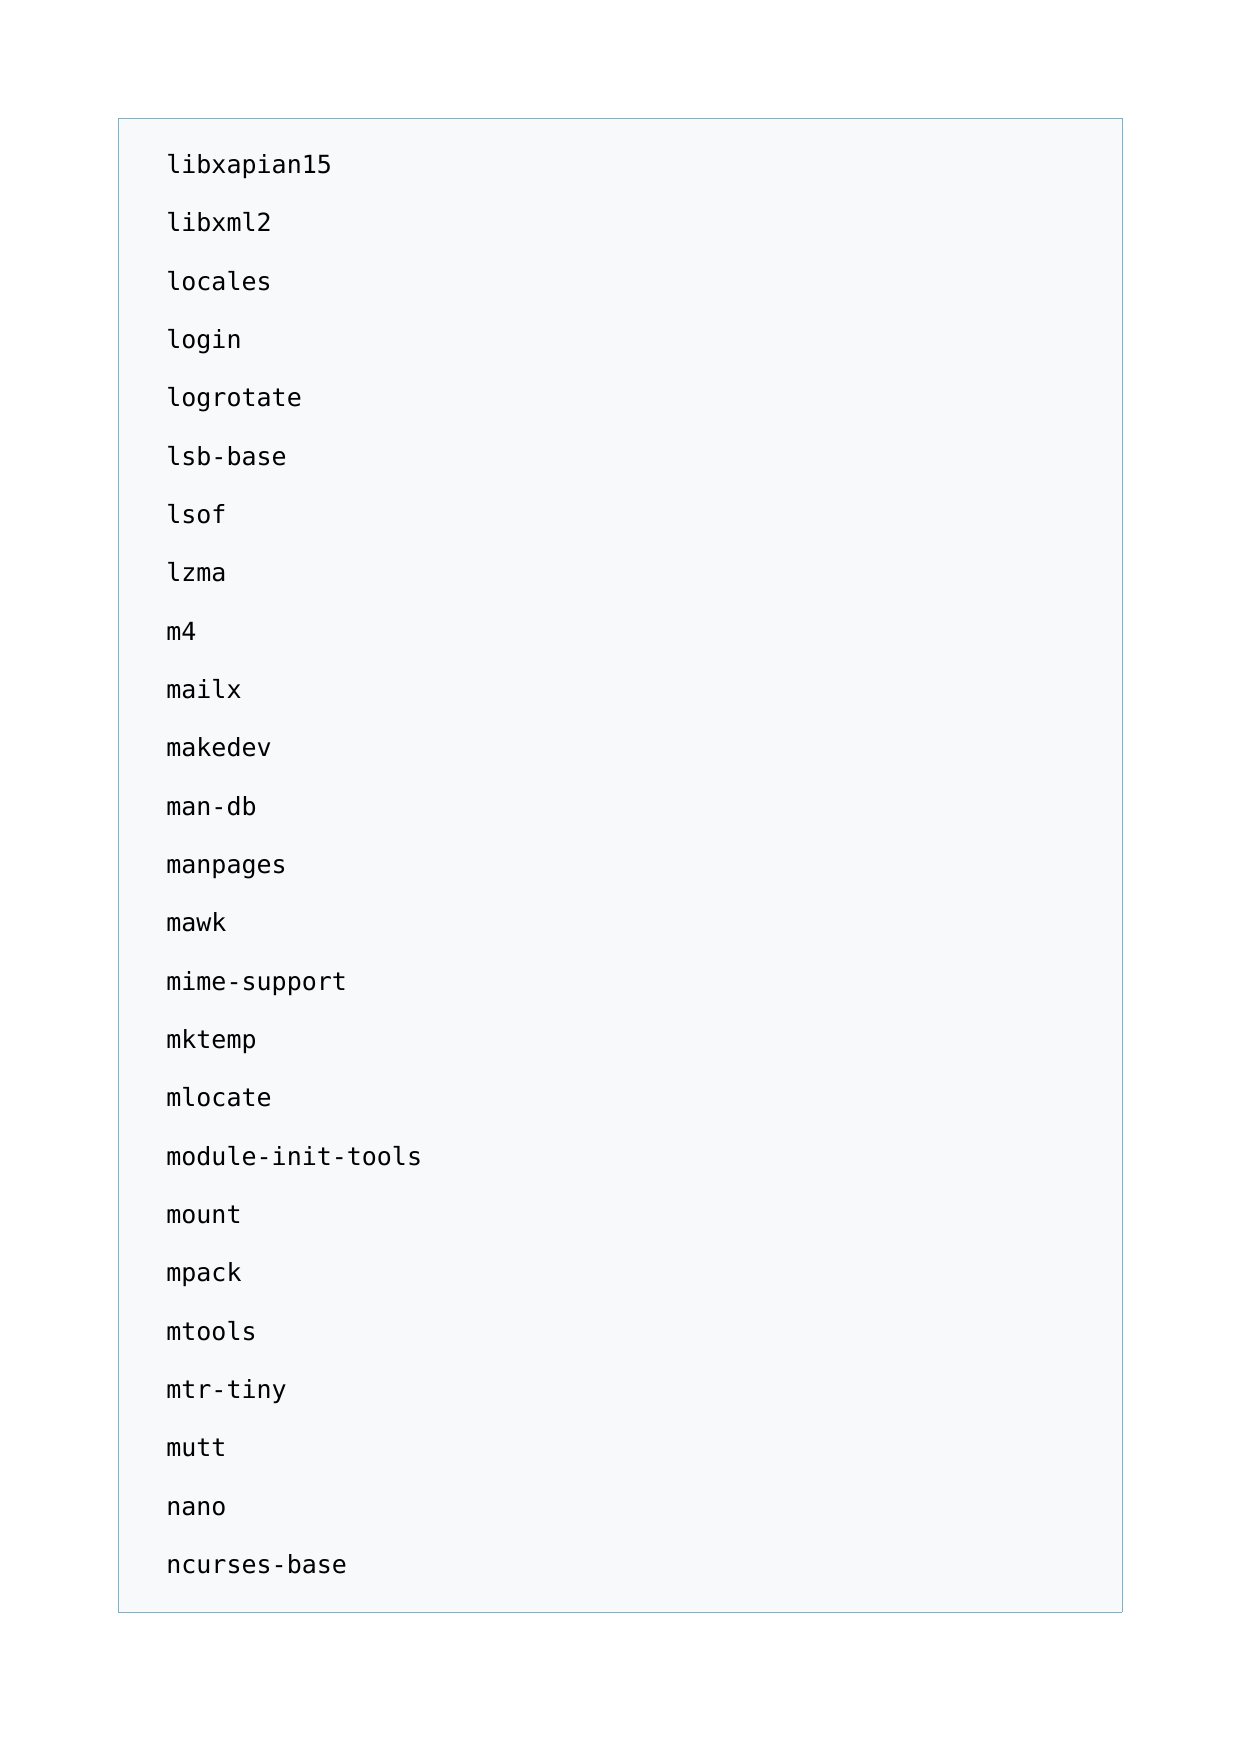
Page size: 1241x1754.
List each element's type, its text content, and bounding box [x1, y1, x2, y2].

table_header libxapian15 libxml2 locales login logrotate lsb-base lsof lzma m4 mailx makedev man-db manpages mawk mime-support mktemp mlocate module-init-tools mount mpack mtools mtr-tiny mutt nano ncurses-base [119, 119, 1122, 1612]
